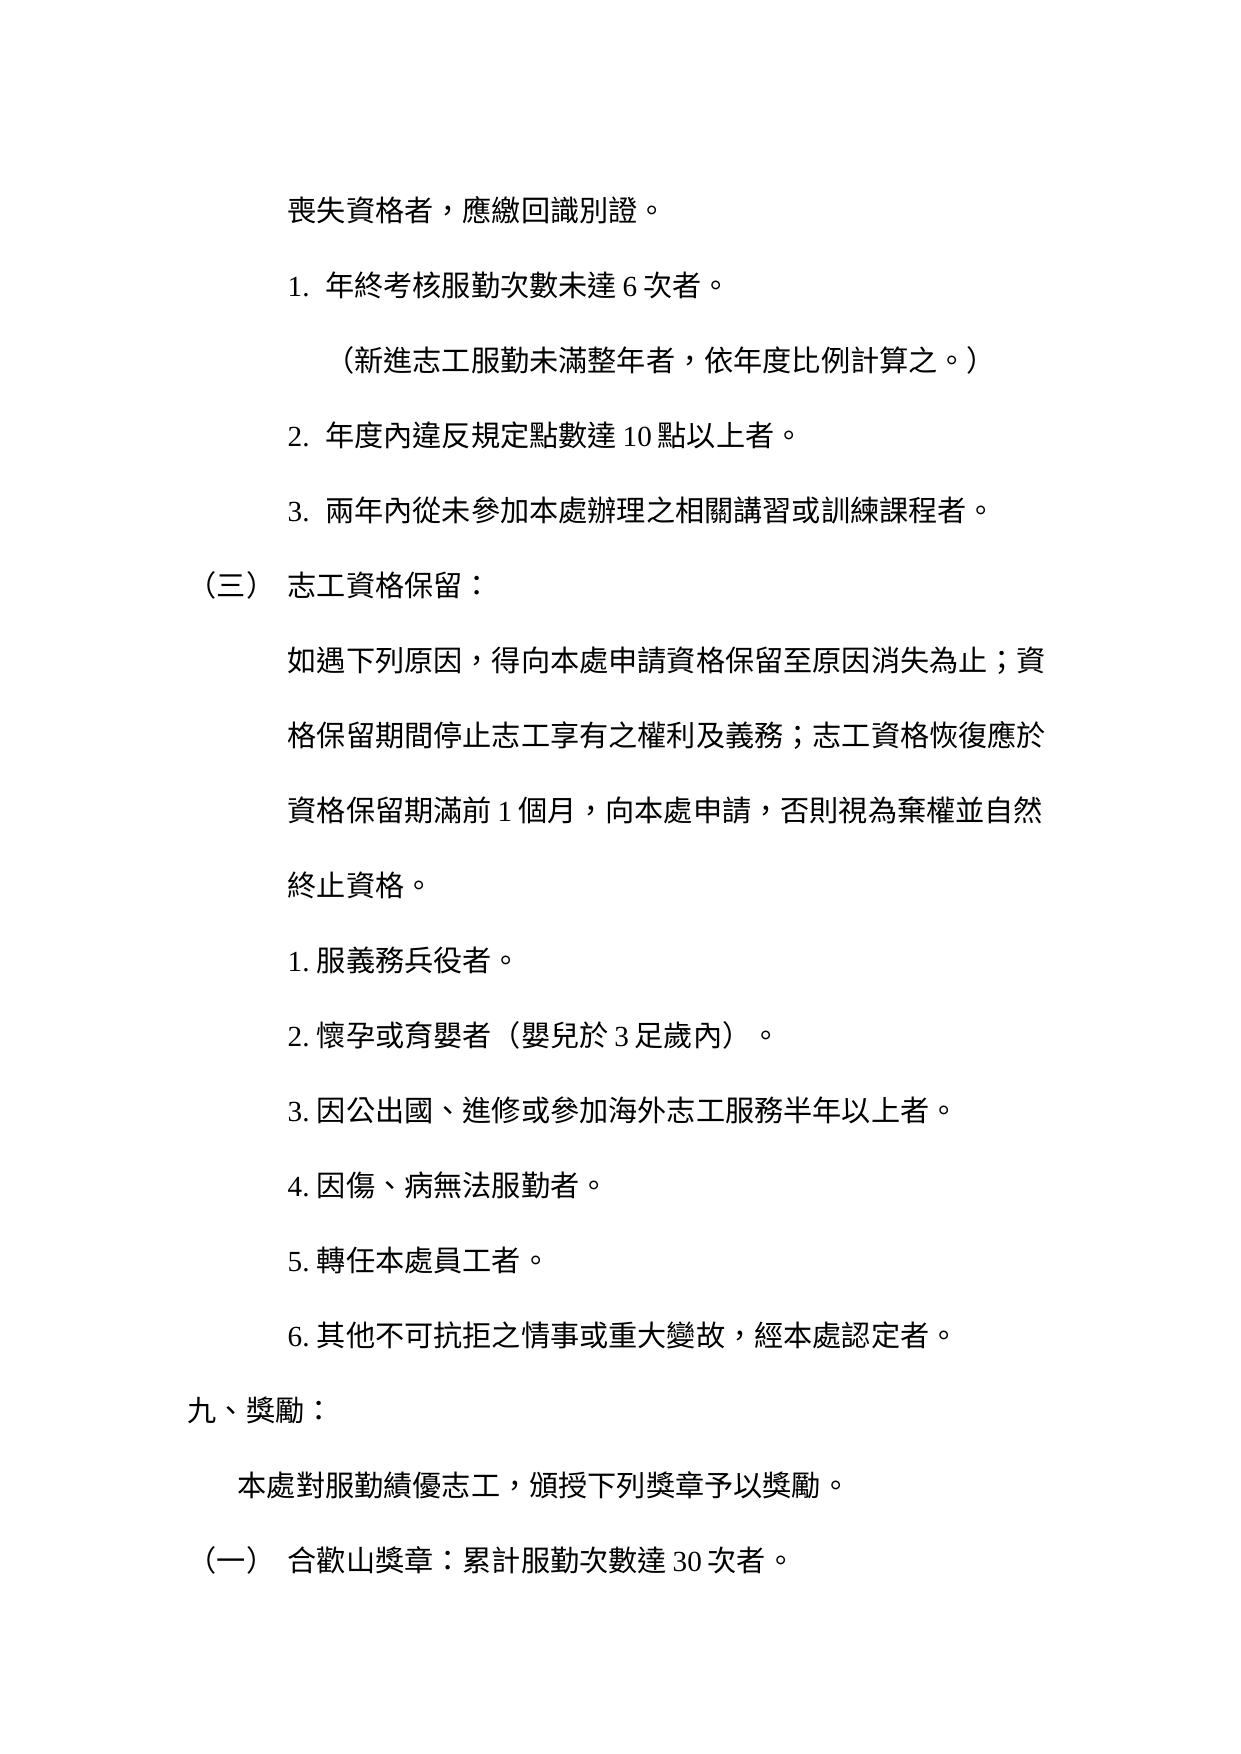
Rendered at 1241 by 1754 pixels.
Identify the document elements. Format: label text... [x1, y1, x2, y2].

list 年度內違反規定點數達10點以上者。 [287, 389, 1053, 464]
text 終止資格。 [237, 839, 1053, 914]
text 如遇下列原因，得向本處申請資格保留至原因消失為止；資 [237, 614, 1053, 689]
text 4. 因傷、病無法服勤者。 [237, 1139, 1053, 1214]
text 資格保留期滿前1個月，向本處申請，否則視為棄權並自然 [237, 764, 1053, 839]
text 格保留期間停止志工享有之權利及義務；志工資格恢復應於 [237, 689, 1053, 764]
text 5. 轉任本處員工者。 [237, 1214, 1053, 1289]
list （新進志工服勤未滿整年者，依年度比例計算之。） [325, 314, 1053, 389]
text 6. 其他不可抗拒之情事或重大變故，經本處認定者。 [237, 1289, 1053, 1364]
text （三） 志工資格保留： [187, 539, 1053, 614]
list 兩年內從未參加本處辦理之相關講習或訓練課程者。 [287, 464, 1053, 539]
text 1. 服義務兵役者。 [237, 914, 1053, 989]
text 2. 懷孕或育嬰者（嬰兒於3足歲內）。 [237, 989, 1053, 1064]
list 年終考核服勤次數未達6次者。 [287, 239, 1053, 314]
text 九、獎勵： [187, 1364, 1053, 1439]
text 喪失資格者，應繳回識別證。 [237, 164, 1053, 239]
text 本處對服勤績優志工，頒授下列獎章予以獎勵。 [187, 1439, 1053, 1514]
text 3. 因公出國、進修或參加海外志工服務半年以上者。 [237, 1064, 1053, 1139]
text （一） 合歡山獎章：累計服勤次數達30次者。 [187, 1514, 1053, 1589]
